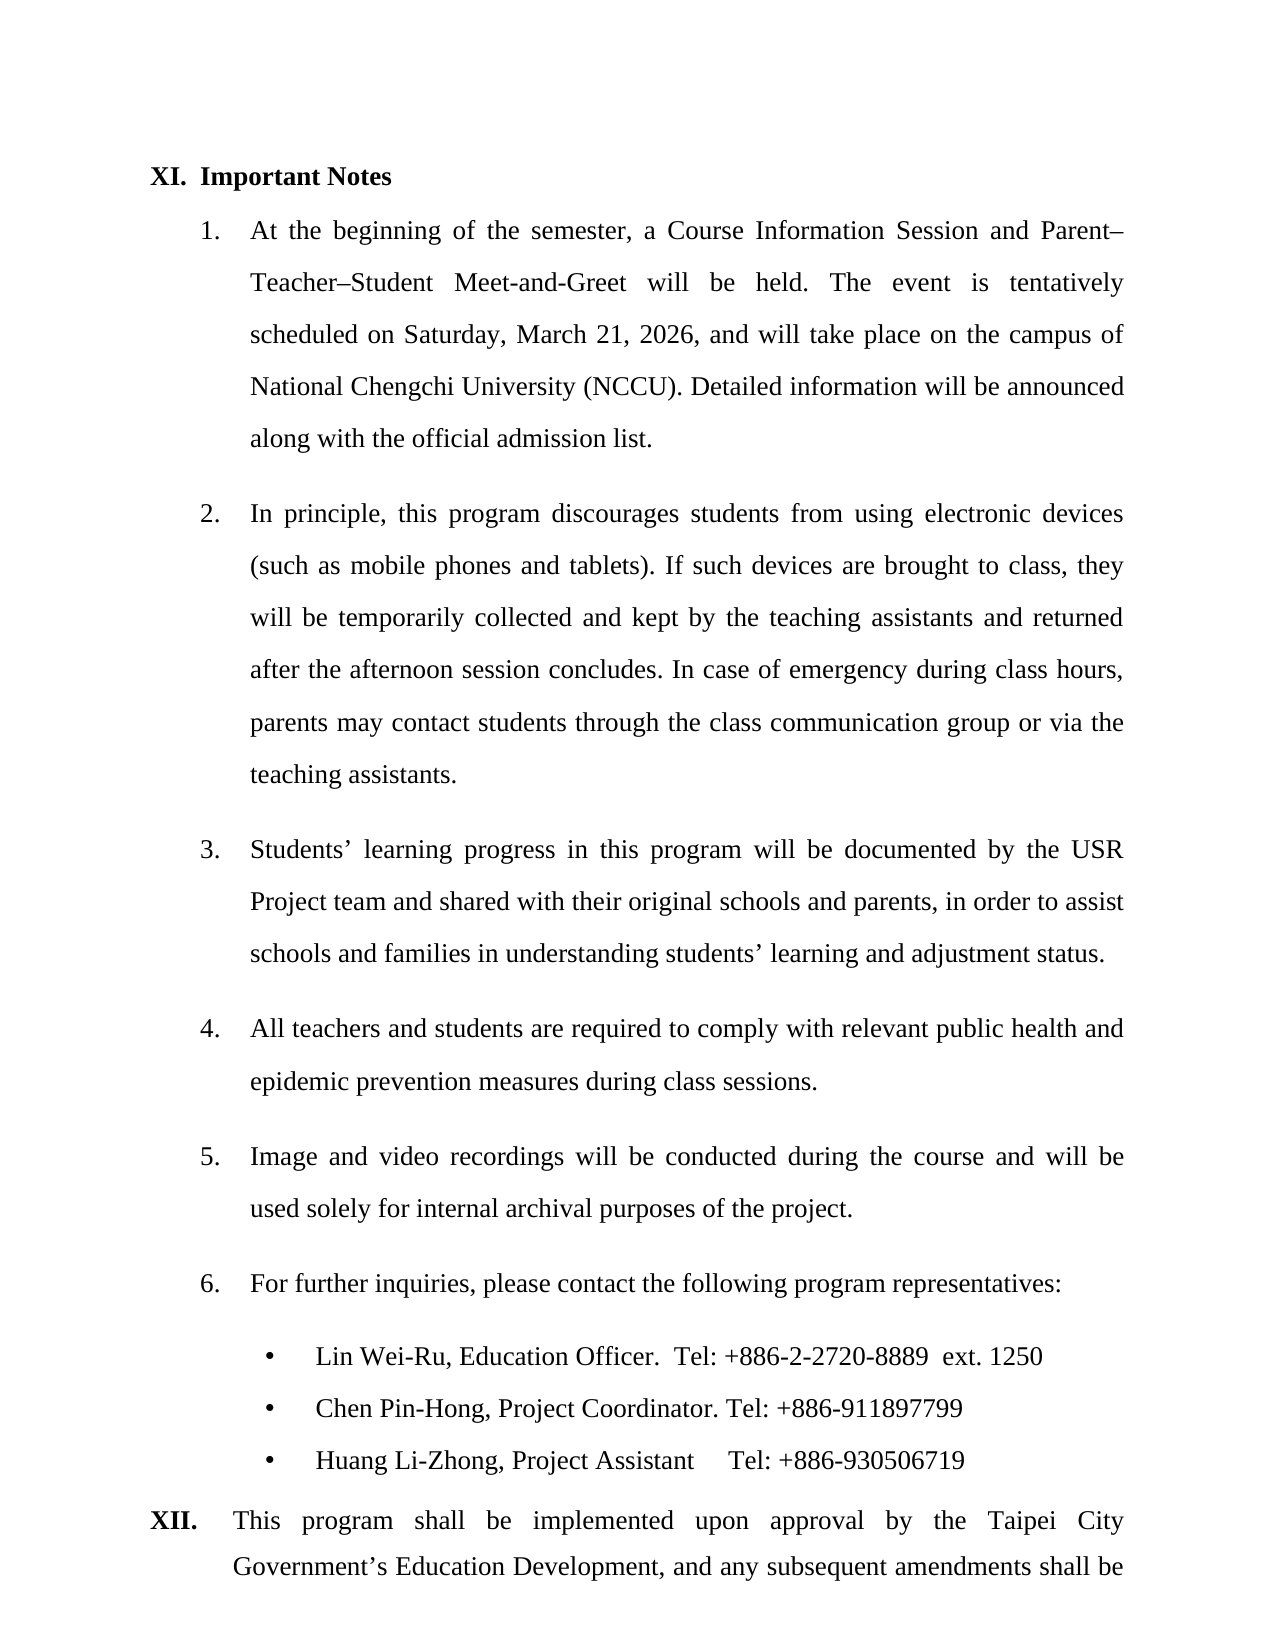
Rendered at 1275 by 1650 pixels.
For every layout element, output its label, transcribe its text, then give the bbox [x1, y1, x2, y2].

list For further inquiries, please contact the following program representatives: [200, 1251, 1125, 1303]
list At the beginning of the semester, a Course Information Session and Parent–Teacher–Student Meet-and-Greet will be held. The event is tentatively scheduled on Saturday, March 21, 2026, and will take place on the campus of National Chengchi University (NCCU). Detailed information will be announced along with the official admission list. [200, 197, 1125, 458]
list Chen Pin-Hong, Project Coordinator. Tel: +886-911897799 [265, 1376, 1125, 1428]
list This program shall be implemented upon approval by the Taipei City Government’s Education Development, and any subsequent amendments shall be [150, 1493, 1125, 1584]
list Students’ learning progress in this program will be documented by the USR Project team and shared with their original schools and parents, in order to assist schools and families in understanding students’ learning and adjustment status. [200, 817, 1125, 973]
list Lin Wei-Ru, Education Officer. Tel: +886-2-2720-8889 ext. 1250 [265, 1324, 1125, 1376]
list All teachers and students are required to comply with relevant public health and epidemic prevention measures during class sessions. [200, 996, 1125, 1100]
list Important Notes [150, 149, 1125, 195]
list In principle, this program discourages students from using electronic devices (such as mobile phones and tablets). If such devices are brought to class, they will be temporarily collected and kept by the teaching assistants and returned after the afternoon session concludes. In case of emergency during class hours, parents may contact students through the class communication group or via the teaching assistants. [200, 481, 1125, 793]
list Huang Li-Zhong, Project Assistant Tel: +886-930506719 [265, 1428, 1125, 1480]
list Image and video recordings will be conducted during the course and will be used solely for internal archival purposes of the project. [200, 1124, 1125, 1228]
